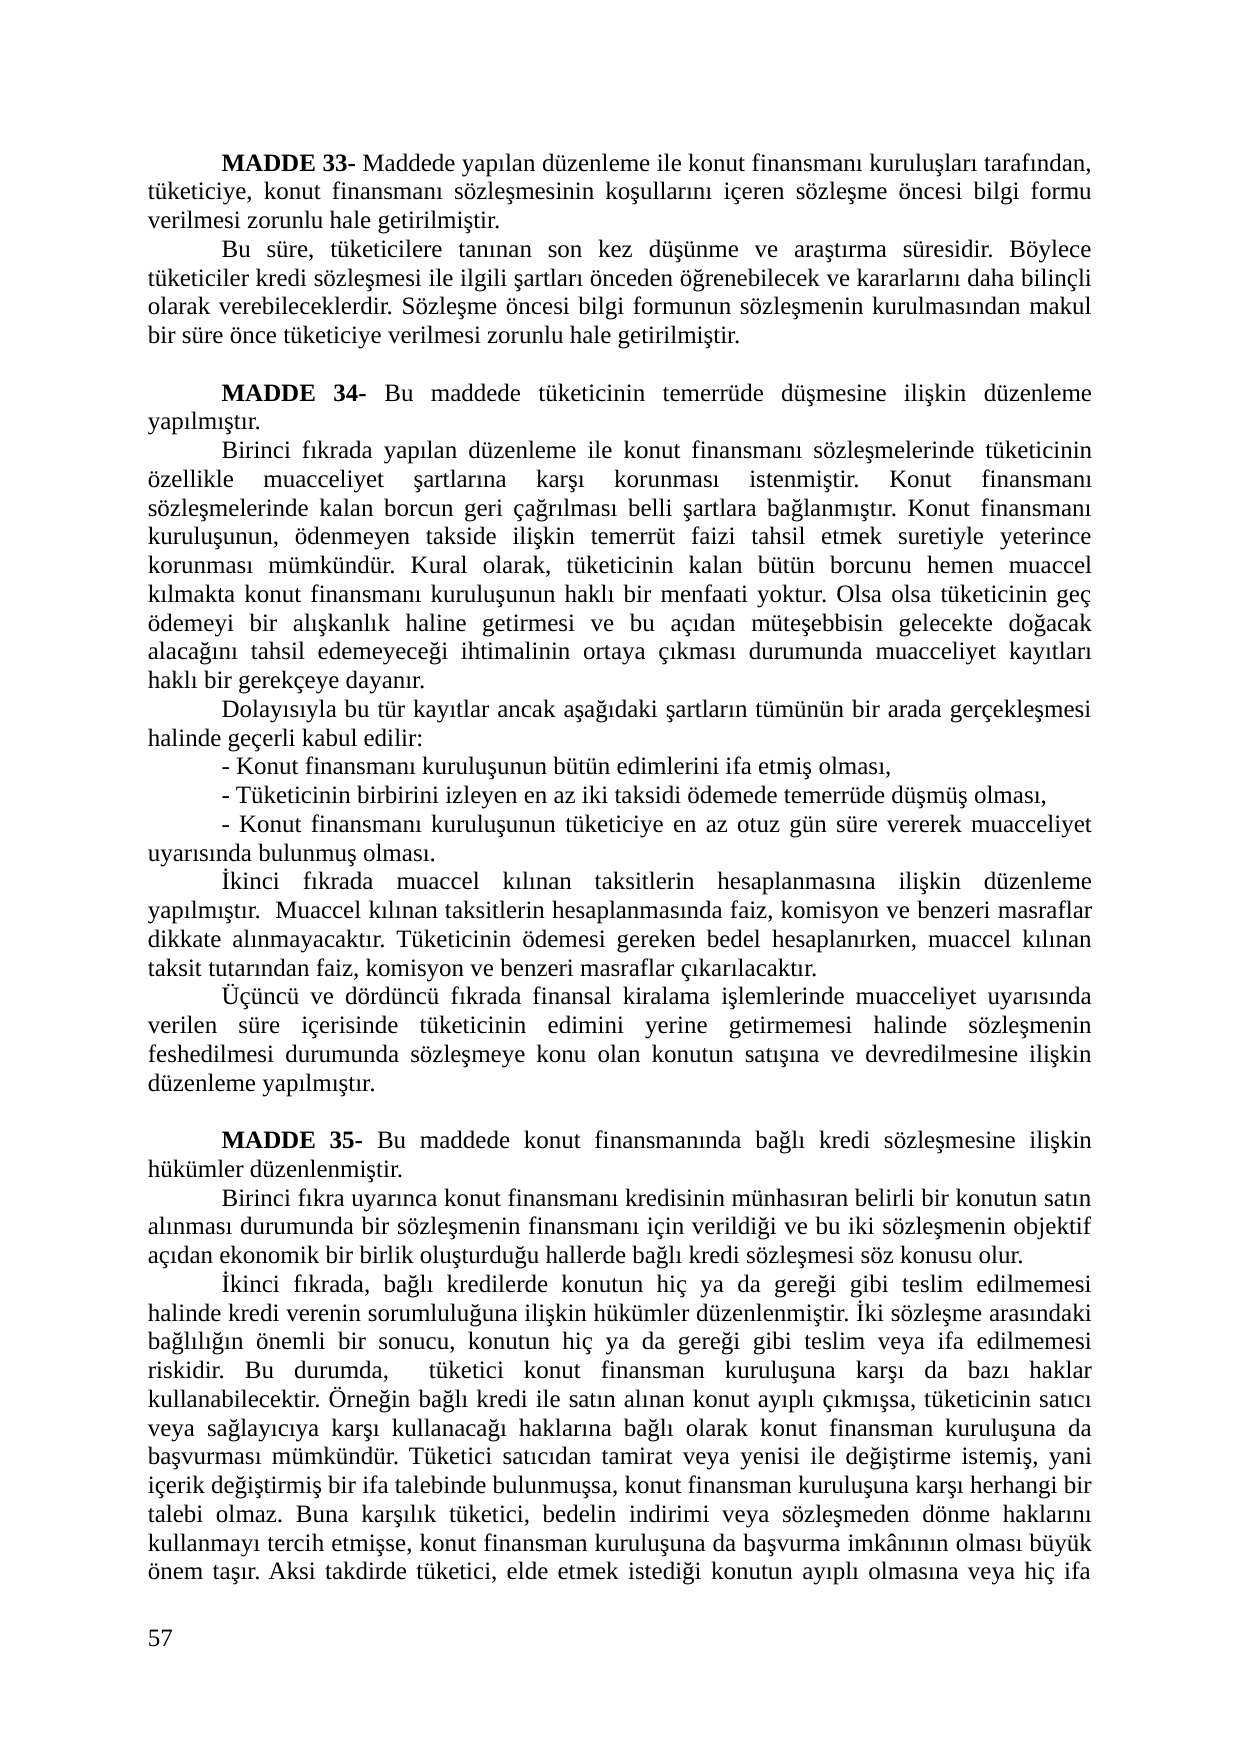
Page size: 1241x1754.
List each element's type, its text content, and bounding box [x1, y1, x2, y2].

text Birinci fıkrada yapılan düzenleme ile konut finansmanı sözleşmelerinde tüketicinin özellikle muacceliyet şartlarına karşı korunması istenmiştir. Konut finansmanı sözleşmelerinde kalan borcun geri çağrılması belli şartlara bağlanmıştır. Konut finansmanı kuruluşunun, ödenmeyen takside ilişkin temerrüt faizi tahsil etmek suretiyle yeterince korunması mümkündür. Kural olarak, tüketicinin kalan bütün borcunu hemen muaccel kılmakta konut finansmanı kuruluşunun haklı bir menfaati yoktur. Olsa olsa tüketicinin geç ödemeyi bir alışkanlık haline getirmesi ve bu açıdan müteşebbisin gelecekte doğacak alacağını tahsil edemeyeceği ihtimalinin ortaya çıkması durumunda muacceliyet kayıtları haklı bir gerekçeye dayanır. [148, 435, 1093, 694]
text Dolayısıyla bu tür kayıtlar ancak aşağıdaki şartların tümünün bir arada gerçekleşmesi halinde geçerli kabul edilir: [148, 694, 1093, 751]
text Bu süre, tüketicilere tanınan son kez düşünme ve araştırma süresidir. Böylece tüketiciler kredi sözleşmesi ile ilgili şartları önceden öğrenebilecek ve kararlarını daha bilinçli olarak verebileceklerdir. Sözleşme öncesi bilgi formunun sözleşmenin kurulmasından makul bir süre önce tüketiciye verilmesi zorunlu hale getirilmiştir. [148, 234, 1093, 349]
text MADDE 33- Maddede yapılan düzenleme ile konut finansmanı kuruluşları tarafından, tüketiciye, konut finansmanı sözleşmesinin koşullarını içeren sözleşme öncesi bilgi formu verilmesi zorunlu hale getirilmiştir. [148, 148, 1093, 234]
text İkinci fıkrada muaccel kılınan taksitlerin hesaplanmasına ilişkin düzenleme yapılmıştır. Muaccel kılınan taksitlerin hesaplanmasında faiz, komisyon ve benzeri masraflar dikkate alınmayacaktır. Tüketicinin ödemesi gereken bedel hesaplanırken, muaccel kılınan taksit tutarından faiz, komisyon ve benzeri masraflar çıkarılacaktır. [148, 866, 1093, 981]
text Birinci fıkra uyarınca konut finansmanı kredisinin münhasıran belirli bir konutun satın alınması durumunda bir sözleşmenin finansmanı için verildiği ve bu iki sözleşmenin objektif açıdan ekonomik bir birlik oluşturduğu hallerde bağlı kredi sözleşmesi söz konusu olur. [148, 1183, 1093, 1269]
text - Tüketicinin birbirini izleyen en az iki taksidi ödemede temerrüde düşmüş olması, [148, 780, 1093, 809]
text MADDE 34- Bu maddede tüketicinin temerrüde düşmesine ilişkin düzenleme yapılmıştır. [148, 378, 1093, 435]
text İkinci fıkrada, bağlı kredilerde konutun hiç ya da gereği gibi teslim edilmemesi halinde kredi verenin sorumluluğuna ilişkin hükümler düzenlenmiştir. İki sözleşme arasındaki bağlılığın önemli bir sonucu, konutun hiç ya da gereği gibi teslim veya ifa edilmemesi riskidir. Bu durumda, tüketici konut finansman kuruluşuna karşı da bazı haklar kullanabilecektir. Örneğin bağlı kredi ile satın alınan konut ayıplı çıkmışsa, tüketicinin satıcı veya sağlayıcıya karşı kullanacağı haklarına bağlı olarak konut finansman kuruluşuna da başvurması mümkündür. Tüketici satıcıdan tamirat veya yenisi ile değiştirme istemiş, yani içerik değiştirmiş bir ifa talebinde bulunmuşsa, konut finansman kuruluşuna karşı herhangi bir talebi olmaz. Buna karşılık tüketici, bedelin indirimi veya sözleşmeden dönme haklarını kullanmayı tercih etmişse, konut finansman kuruluşuna da başvurma imkânının olması büyük önem taşır. Aksi takdirde tüketici, elde etmek istediği konutun ayıplı olmasına veya hiç ifa [148, 1269, 1093, 1585]
text - Konut finansmanı kuruluşunun bütün edimlerini ifa etmiş olması, [148, 751, 1093, 780]
text Üçüncü ve dördüncü fıkrada finansal kiralama işlemlerinde muacceliyet uyarısında verilen süre içerisinde tüketicinin edimini yerine getirmemesi halinde sözleşmenin feshedilmesi durumunda sözleşmeye konu olan konutun satışına ve devredilmesine ilişkin düzenleme yapılmıştır. [148, 981, 1093, 1096]
text MADDE 35- Bu maddede konut finansmanında bağlı kredi sözleşmesine ilişkin hükümler düzenlenmiştir. [148, 1125, 1093, 1183]
text - Konut finansmanı kuruluşunun tüketiciye en az otuz gün süre vererek muacceliyet uyarısında bulunmuş olması. [148, 809, 1093, 866]
